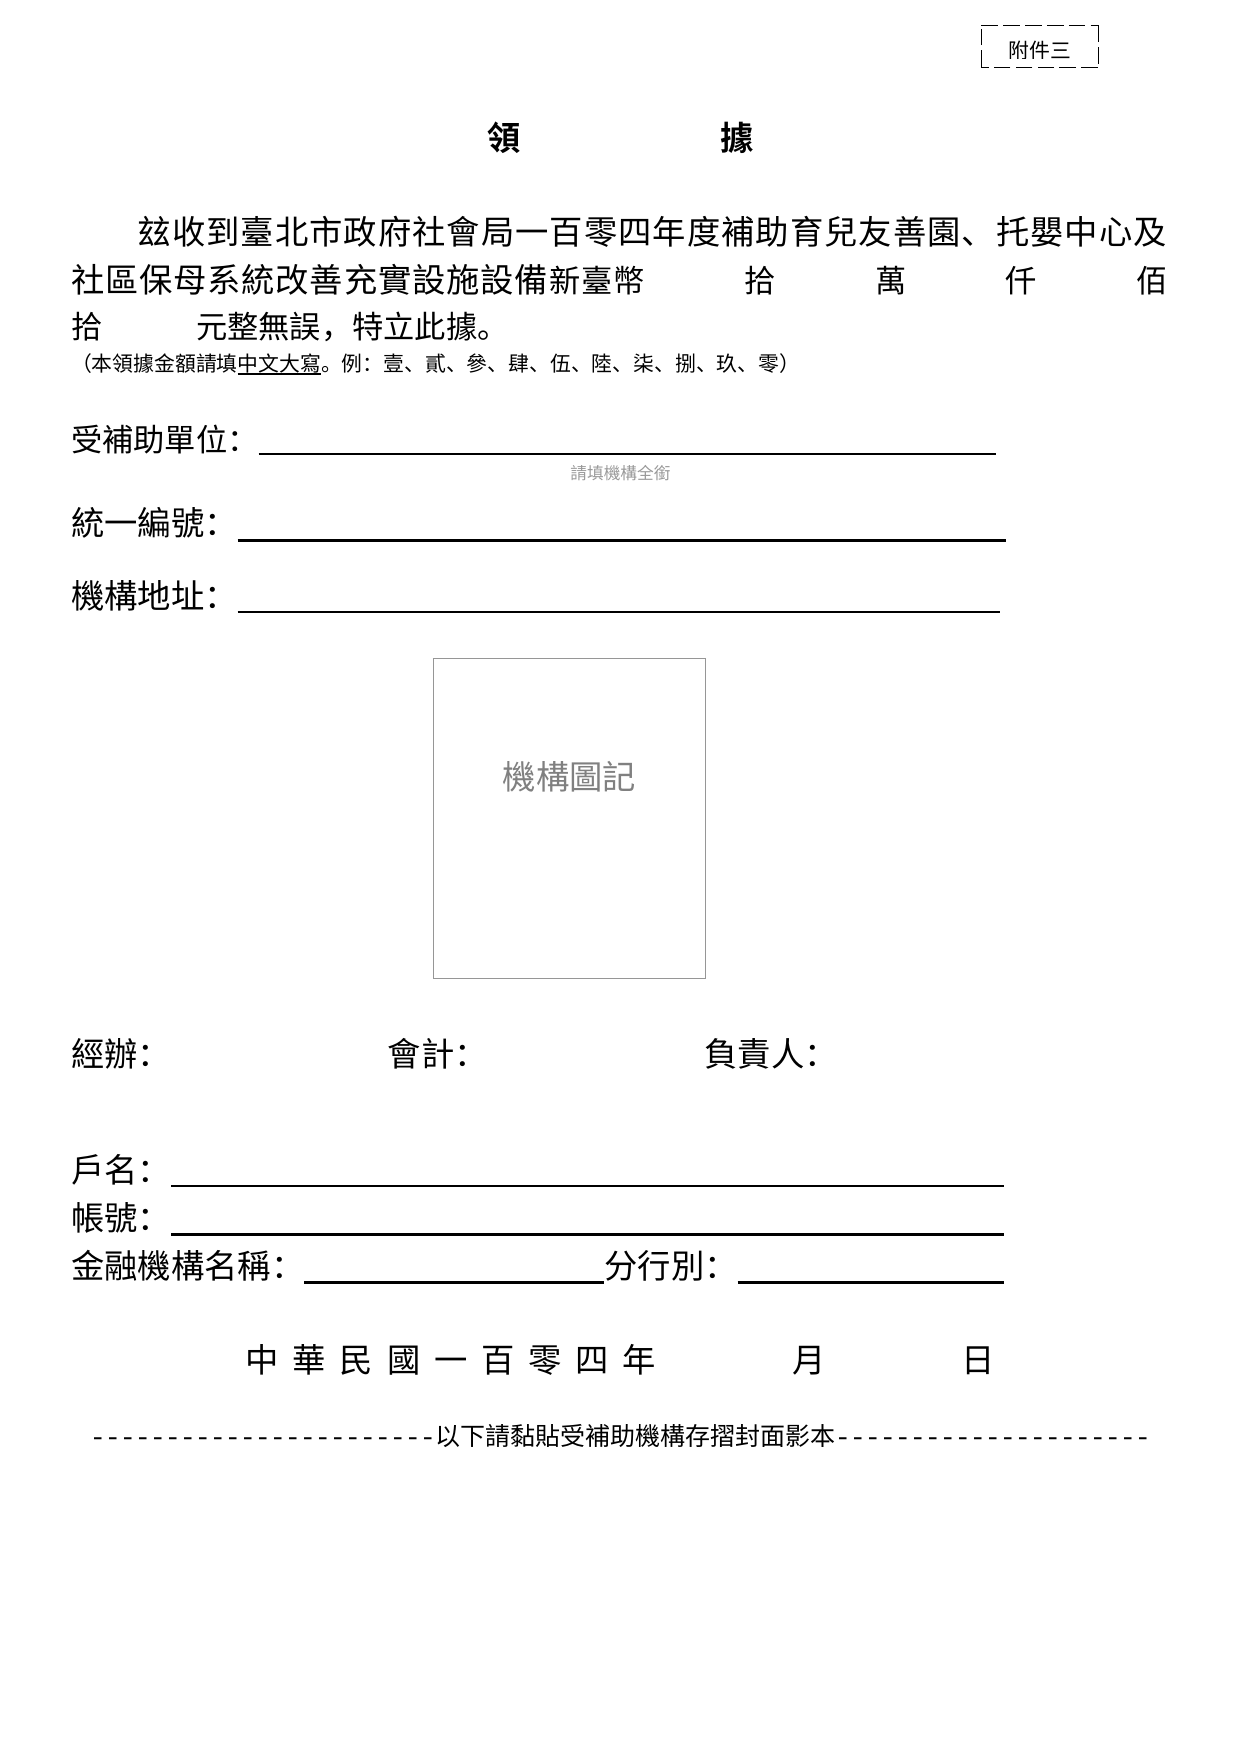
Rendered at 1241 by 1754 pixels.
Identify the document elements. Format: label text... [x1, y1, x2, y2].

text 玆收到臺北市政府社會局一百零四年度補助育兒友善園、托嬰中心及社區保母系統改善充實設施設備新臺幣 拾 萬 仟 佰 拾 元整無誤，特立此據。 [71, 206, 1169, 347]
text 帳號： [71, 1192, 1169, 1240]
text 受補助單位： [71, 415, 1169, 460]
text [981, 25, 1098, 67]
text 附件三 [990, 34, 1089, 58]
text 機構地址： [71, 570, 1169, 618]
text 金融機構名稱： 分行別： [71, 1240, 1169, 1288]
text 領 據 [71, 112, 1169, 160]
text 請填機構全銜 [71, 460, 1169, 484]
text 機構圖記 [442, 750, 696, 799]
text （本領據金額請填中文大寫。例：壹、貳、參、肆、伍、陸、柒、捌、玖、零） [71, 347, 1169, 378]
text 中華民國一百零四年 月 日 [71, 1334, 1169, 1382]
text 統一編號： [71, 497, 1169, 545]
text -----------------------以下請黏貼受補助機構存摺封面影本--------------------- [71, 1416, 1169, 1452]
text 戶名： [71, 1144, 1169, 1192]
text 經辦： 會計： 負責人： [71, 1027, 1169, 1076]
